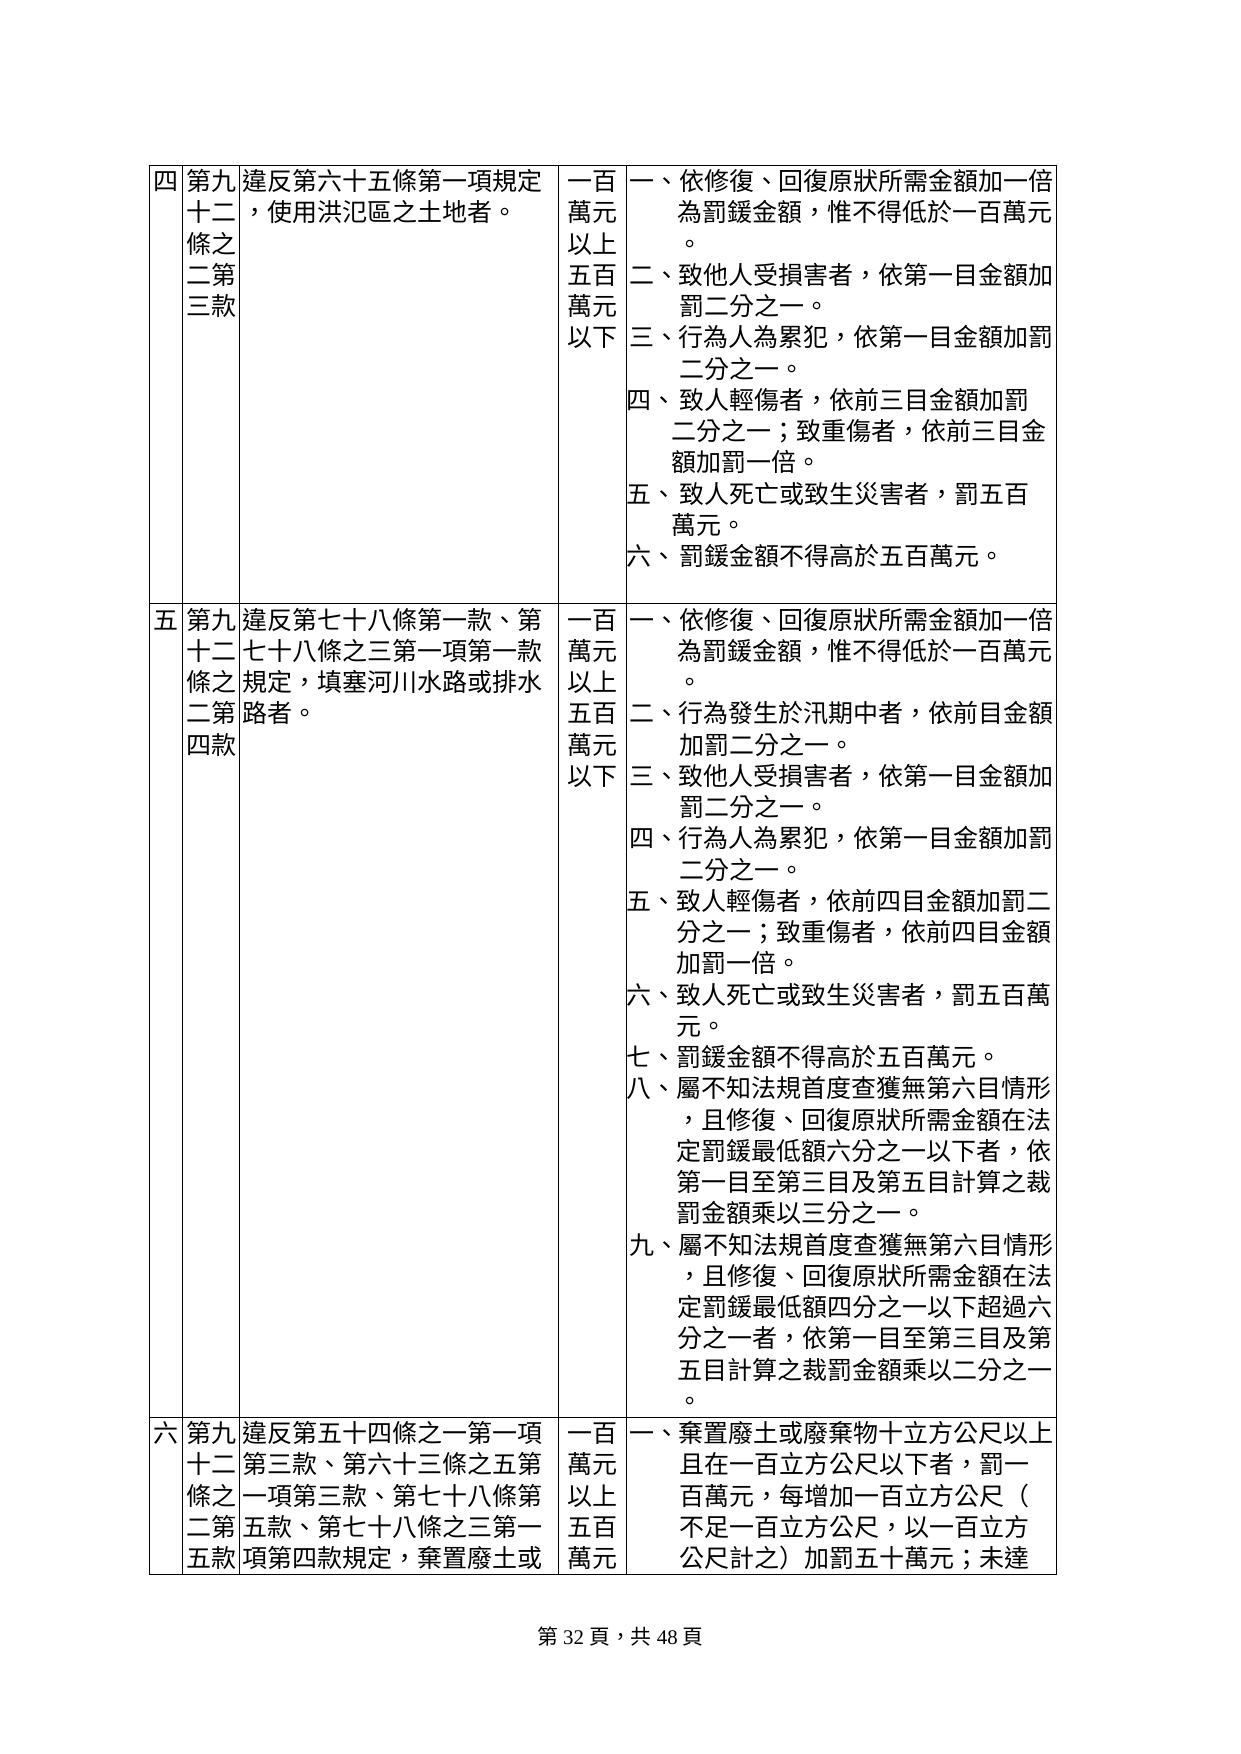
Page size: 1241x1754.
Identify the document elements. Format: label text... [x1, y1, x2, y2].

table_cell 違反第五十四條之一第一項第三款、第六十三條之五第一項第三款、第七十八條第五款、第七十八條之三第一項第四款規定，棄置廢土或 [240, 1418, 558, 1574]
table_cell 五 [150, 604, 182, 1417]
table_cell 一百萬元以上五百萬元以下 [559, 604, 626, 1417]
table_cell 一、依修復、回復原狀所需金額加一倍為罰鍰金額，惟不得低於一百萬元。 二、行為發生於汛期中者，依前目金額加罰二分之一。 三、致他人受損害者，依第一目金額加罰二分之一。 四、行為人為累犯，依第一目金額加罰二分之一。 五、致人輕傷者，依前四目金額加罰二分之一；致重傷者，依前四目金額加罰一倍。 六、致人死亡或致生災害者，罰五百萬元。 七、罰鍰金額不得高於五百萬元。 八、屬不知法規首度查獲無第六目情形，且修復、回復原狀所需金額在法定罰鍰最低額六分之一以下者，依第一目至第三目及第五目計算之裁罰金額乘以三分之一。 九、屬不知法規首度查獲無第六目情形，且修復、回復原狀所需金額在法定罰鍰最低額四分之一以下超過六分之一者，依第一目至第三目及第五目計算之裁罰金額乘以二分之一。 [627, 604, 1056, 1417]
table_cell 一百萬元以上五百萬元以下 [559, 166, 626, 603]
table_cell 第九十二條之二第五款 [183, 1418, 239, 1574]
table_cell 一、棄置廢土或廢棄物十立方公尺以上且在一百立方公尺以下者，罰一百萬元，每增加一百立方公尺（不足一百立方公尺，以一百立方公尺計之）加罰五十萬元；未達 [627, 1418, 1056, 1574]
table_cell 違反第七十八條第一款、第七十八條之三第一項第一款規定，填塞河川水路或排水路者。 [240, 604, 558, 1417]
table_cell 第九十二條之二第四款 [183, 604, 239, 1417]
table_cell 第九十二條之二第三款 [183, 166, 239, 603]
table_cell 六 [150, 1418, 182, 1574]
table_cell 一百萬元以上五百萬元 [559, 1418, 626, 1574]
table_cell 一、依修復、回復原狀所需金額加一倍為罰鍰金額，惟不得低於一百萬元。 二、致他人受損害者，依第一目金額加罰二分之一。 三、行為人為累犯，依第一目金額加罰二分之一。 致人輕傷者，依前三目金額加罰二分之一；致重傷者，依前三目金額加罰一倍。 致人死亡或致生災害者，罰五百萬元。 罰鍰金額不得高於五百萬元。 [627, 166, 1056, 603]
table_cell 四 [150, 166, 182, 603]
table_cell 違反第六十五條第一項規定，使用洪氾區之土地者。 [240, 166, 558, 603]
